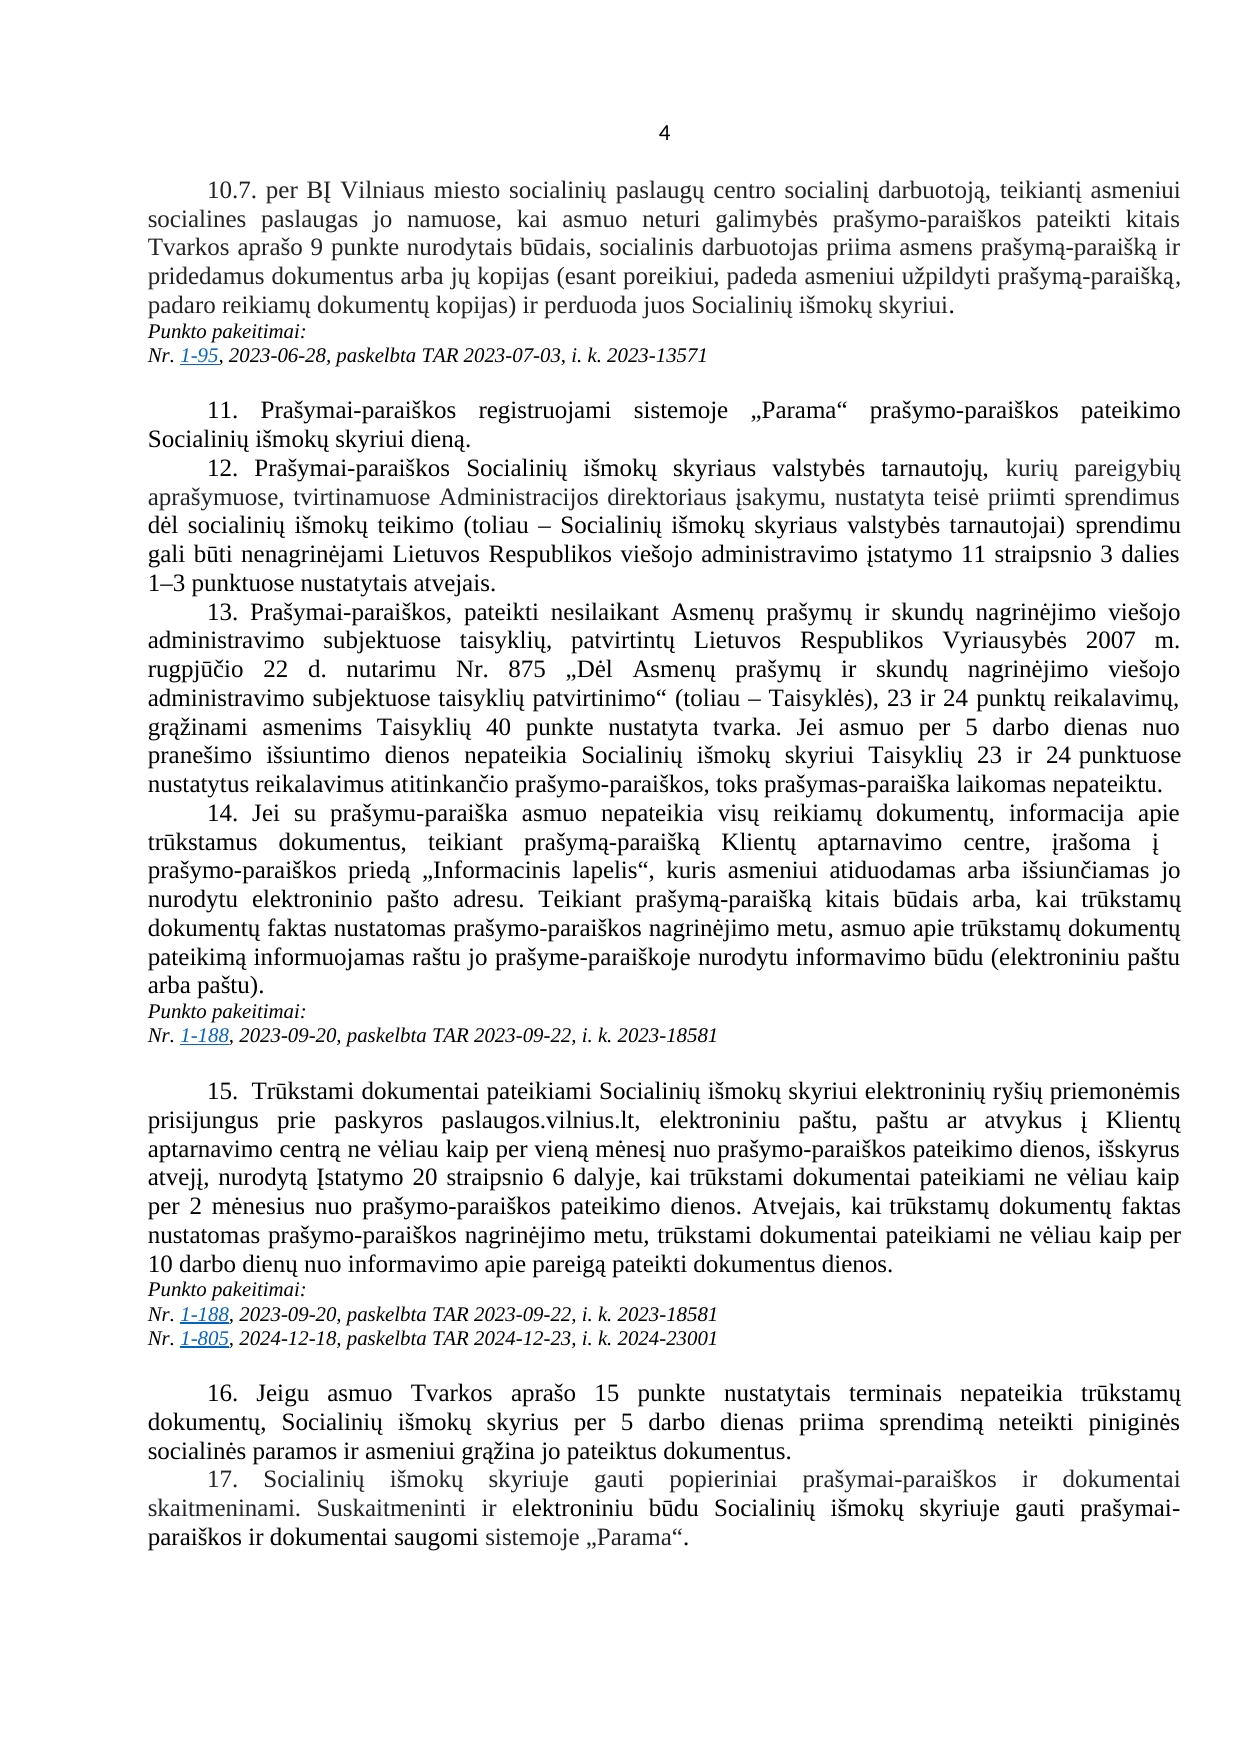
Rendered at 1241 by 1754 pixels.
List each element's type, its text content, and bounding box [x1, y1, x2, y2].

text Punkto pakeitimai: [148, 1277, 1181, 1301]
text Punkto pakeitimai: [148, 319, 1181, 343]
text 11. Prašymai-paraiškos registruojami sistemoje „Parama“ prašymo-paraiškos pateikimo Socialinių išmokų skyriui dieną. [148, 396, 1181, 453]
text 14. Jei su prašymu-paraiška asmuo nepateikia visų reikiamų dokumentų, informacija apie trūkstamus dokumentus, teikiant prašymą-paraišką Klientų aptarnavimo centre, įrašoma į prašymo-paraiškos priedą „Informacinis lapelis“, kuris asmeniui atiduodamas arba išsiunčiamas jo nurodytu elektroninio pašto adresu. Teikiant prašymą-paraišką kitais būdais arba, kai trūkstamų dokumentų faktas nustatomas prašymo-paraiškos nagrinėjimo metu, asmuo apie trūkstamų dokumentų pateikimą informuojamas raštu jo prašyme-paraiškoje nurodytu informavimo būdu (elektroniniu paštu arba paštu). [148, 798, 1181, 999]
text 10.7. per BĮ Vilniaus miesto socialinių paslaugų centro socialinį darbuotoją, teikiantį asmeniui socialines paslaugas jo namuose, kai asmuo neturi galimybės prašymo-paraiškos pateikti kitais Tvarkos aprašo 9 punkte nurodytais būdais, socialinis darbuotojas priima asmens prašymą-paraišką ir pridedamus dokumentus arba jų kopijas (esant poreikiui, padeda asmeniui užpildyti prašymą-paraišką, padaro reikiamų dokumentų kopijas) ir perduoda juos Socialinių išmokų skyriui. [148, 175, 1181, 319]
text Punkto pakeitimai: [148, 999, 1181, 1023]
text 15. Trūkstami dokumentai pateikiami Socialinių išmokų skyriui elektroninių ryšių priemonėmis prisijungus prie paskyros paslaugos.vilnius.lt, elektroniniu paštu, paštu ar atvykus į Klientų aptarnavimo centrą ne vėliau kaip per vieną mėnesį nuo prašymo-paraiškos pateikimo dienos, išskyrus atvejį, nurodytą Įstatymo 20 straipsnio 6 dalyje, kai trūkstami dokumentai pateikiami ne vėliau kaip per 2 mėnesius nuo prašymo-paraiškos pateikimo dienos. Atvejais, kai trūkstamų dokumentų faktas nustatomas prašymo-paraiškos nagrinėjimo metu, trūkstami dokumentai pateikiami ne vėliau kaip per 10 darbo dienų nuo informavimo apie pareigą pateikti dokumentus dienos. [148, 1076, 1181, 1277]
text 17. Socialinių išmokų skyriuje gauti popieriniai prašymai-paraiškos ir dokumentai skaitmeninami. Suskaitmeninti ir elektroniniu būdu Socialinių išmokų skyriuje gauti prašymai-paraiškos ir dokumentai saugomi sistemoje „Parama“. [148, 1464, 1181, 1551]
text 13. Prašymai-paraiškos, pateikti nesilaikant Asmenų prašymų ir skundų nagrinėjimo viešojo administravimo subjektuose taisyklių, patvirtintų Lietuvos Respublikos Vyriausybės 2007 m. rugpjūčio 22 d. nutarimu Nr. 875 „Dėl Asmenų prašymų ir skundų nagrinėjimo viešojo administravimo subjektuose taisyklių patvirtinimo“ (toliau – Taisyklės), 23 ir 24 punktų reikalavimų, grąžinami asmenims Taisyklių 40 punkte nustatyta tvarka. Jei asmuo per 5 darbo dienas nuo pranešimo išsiuntimo dienos nepateikia Socialinių išmokų skyriui Taisyklių 23 ir 24 punktuose nustatytus reikalavimus atitinkančio prašymo-paraiškos, toks prašymas-paraiška laikomas nepateiktu. [148, 597, 1181, 798]
text 12. Prašymai-paraiškos Socialinių išmokų skyriaus valstybės tarnautojų, kurių pareigybių aprašymuose, tvirtinamuose Administracijos direktoriaus įsakymu, nustatyta teisė priimti sprendimus dėl socialinių išmokų teikimo (toliau – Socialinių išmokų skyriaus valstybės tarnautojai) sprendimu gali būti nenagrinėjami Lietuvos Respublikos viešojo administravimo įstatymo 11 straipsnio 3 dalies 1–3 punktuose nustatytais atvejais. [148, 453, 1181, 597]
text 16. Jeigu asmuo Tvarkos aprašo 15 punkte nustatytais terminais nepateikia trūkstamų dokumentų, Socialinių išmokų skyrius per 5 darbo dienas priima sprendimą neteikti piniginės socialinės paramos ir asmeniui grąžina jo pateiktus dokumentus. [148, 1378, 1181, 1464]
text Nr. 1-188, 2023-09-20, paskelbta TAR 2023-09-22, i. k. 2023-18581 [148, 1023, 1181, 1047]
text Nr. 1-95, 2023-06-28, paskelbta TAR 2023-07-03, i. k. 2023-13571 [148, 343, 1181, 367]
text Nr. 1-805, 2024-12-18, paskelbta TAR 2024-12-23, i. k. 2024-23001 [148, 1326, 1181, 1349]
text Nr. 1-188, 2023-09-20, paskelbta TAR 2023-09-22, i. k. 2023-18581 [148, 1301, 1181, 1326]
